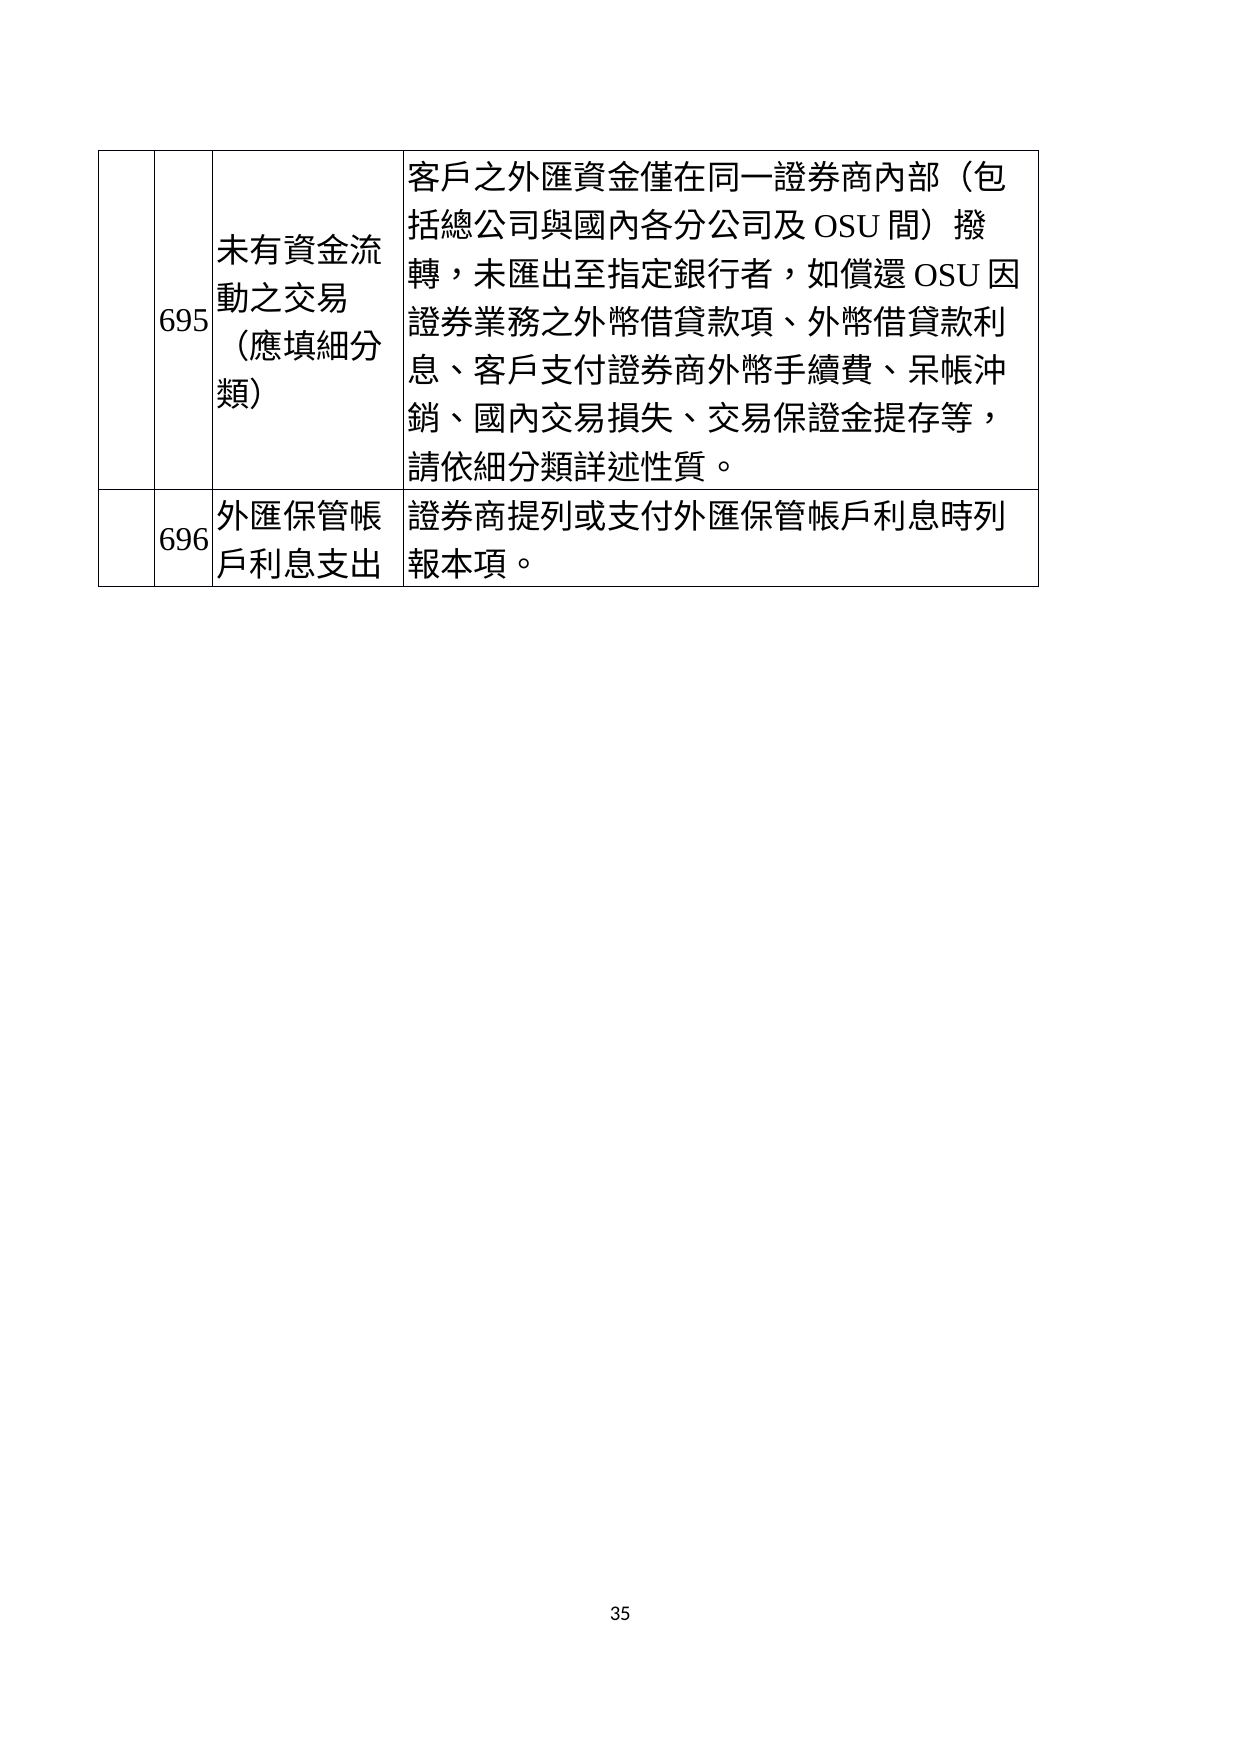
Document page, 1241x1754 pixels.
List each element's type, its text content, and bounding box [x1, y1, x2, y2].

table_cell 證券商提列或支付外匯保管帳戶利息時列報本項。 [404, 490, 1038, 586]
table_cell 外匯保管帳戶利息支出 [213, 490, 403, 586]
table_cell 696 [155, 490, 212, 586]
table_cell 未有資金流動之交易（應填細分類） [213, 151, 403, 489]
table_cell 客戶之外匯資金僅在同一證券商內部（包括總公司與國內各分公司及OSU間）撥轉，未匯出至指定銀行者，如償還OSU因證券業務之外幣借貸款項、外幣借貸款利息、客戶支付證券商外幣手續費、呆帳沖銷、國內交易損失、交易保證金提存等，請依細分類詳述性質。 [404, 151, 1038, 489]
table_cell [99, 151, 154, 489]
table_cell [99, 490, 154, 586]
table_cell 695 [155, 151, 212, 489]
